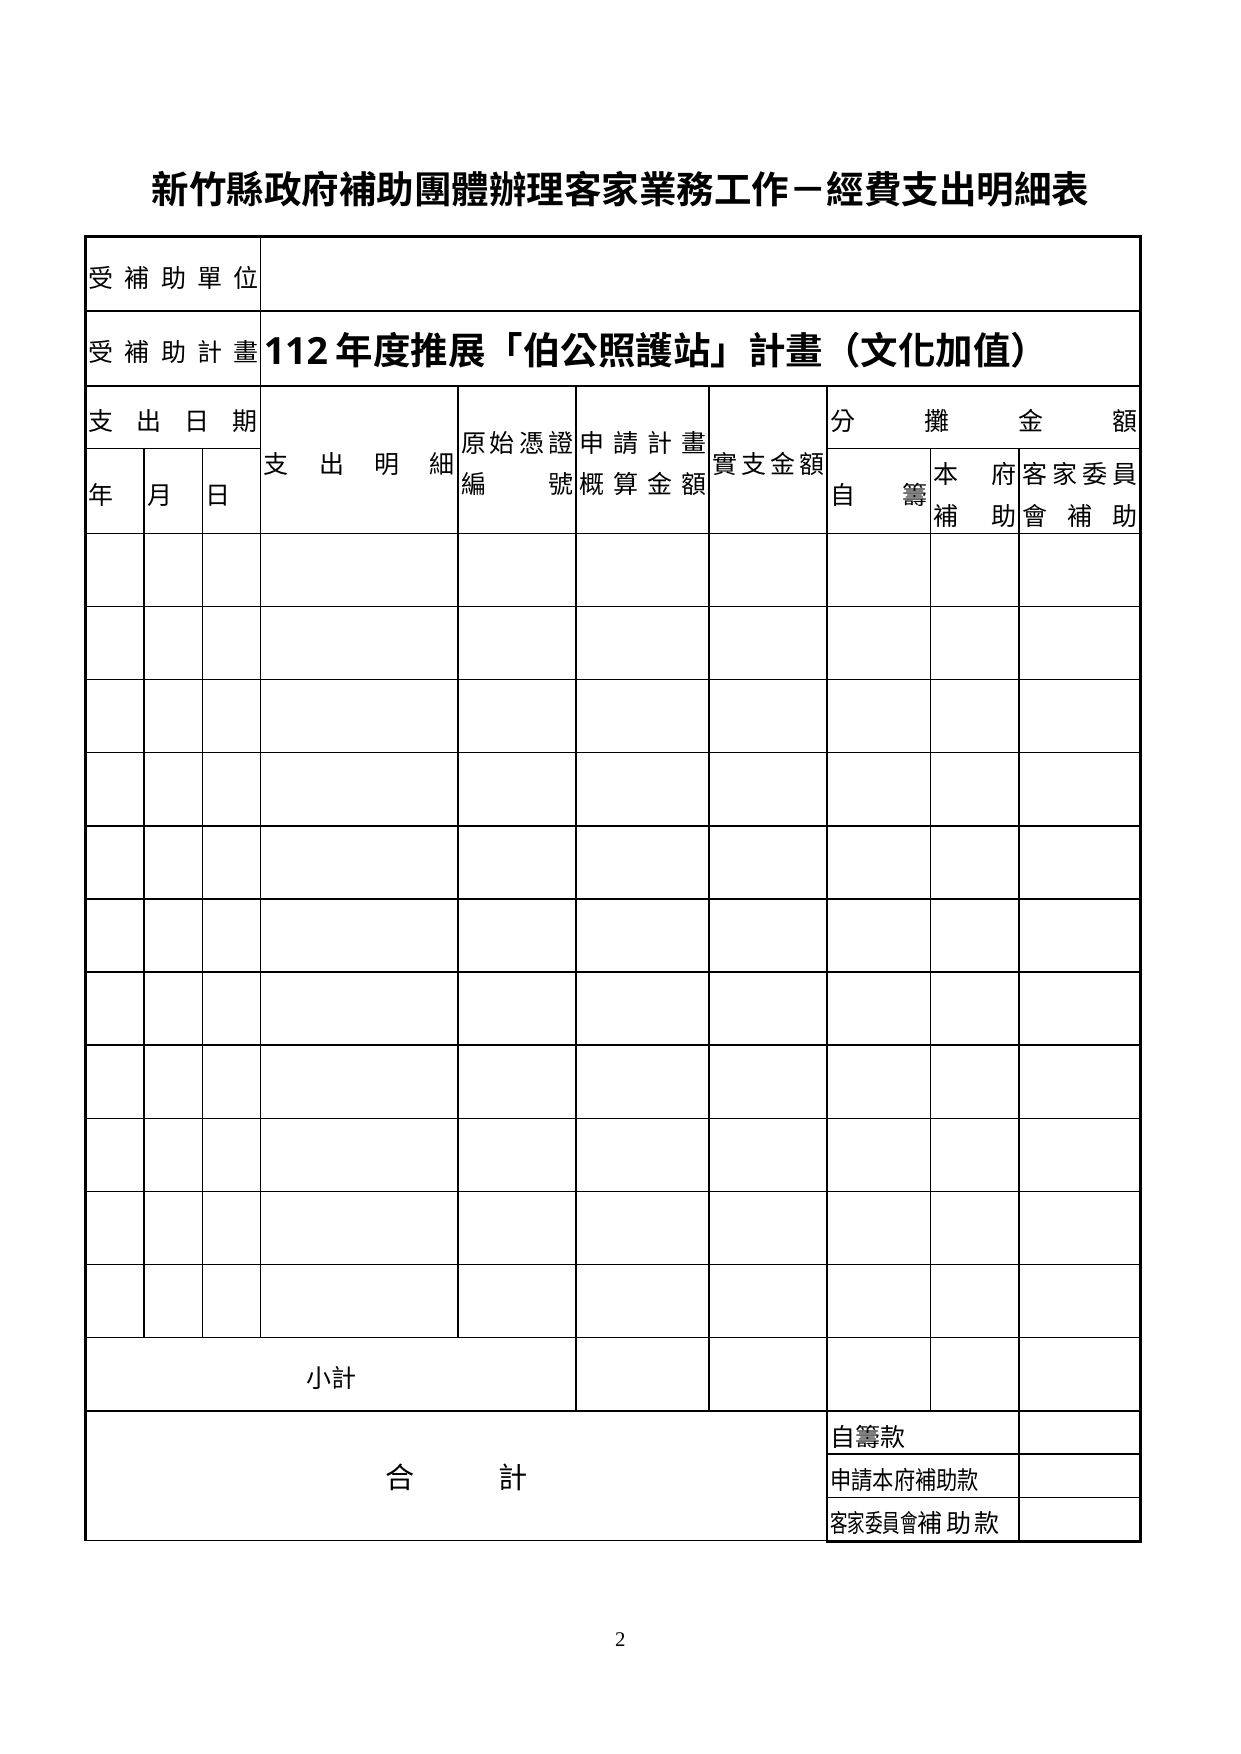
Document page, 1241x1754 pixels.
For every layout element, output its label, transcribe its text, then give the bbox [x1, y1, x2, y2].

table_cell [1020, 1046, 1139, 1117]
table_cell 客家委員會補助 [1020, 449, 1139, 532]
table_cell [145, 534, 202, 606]
table_cell [203, 680, 260, 752]
table_cell [710, 1119, 826, 1191]
table_cell [1020, 827, 1139, 898]
table_cell [87, 827, 143, 898]
table_cell [1020, 1192, 1139, 1264]
table_cell [87, 1046, 143, 1117]
table_cell [87, 900, 143, 971]
table_cell [1020, 1455, 1139, 1496]
table_cell [931, 827, 1018, 898]
table_cell [145, 1192, 202, 1264]
table_cell [459, 1119, 575, 1191]
table_cell [710, 680, 826, 752]
table_cell 合 計 [87, 1412, 826, 1540]
table_cell [577, 1265, 708, 1337]
table_cell [87, 534, 143, 606]
table_cell 自籌 [828, 449, 930, 532]
table_cell [203, 973, 260, 1044]
table_cell [577, 1119, 708, 1191]
table_cell 日 [203, 449, 260, 532]
table_cell [145, 1046, 202, 1117]
table_cell [145, 1265, 202, 1337]
table_cell [710, 900, 826, 971]
table_cell [1020, 1498, 1139, 1540]
table_cell [261, 900, 457, 971]
table_cell [1020, 680, 1139, 752]
table_cell [710, 1338, 826, 1410]
table_cell [931, 1265, 1018, 1337]
table_cell [459, 1046, 575, 1117]
table_cell [710, 753, 826, 825]
table_cell [577, 607, 708, 679]
table_cell [87, 607, 143, 679]
table_cell [577, 1338, 708, 1410]
table_cell [459, 680, 575, 752]
table_cell 自籌款 [828, 1412, 1018, 1453]
table_cell [577, 534, 708, 606]
table_cell [710, 1265, 826, 1337]
table_cell 小計 [87, 1338, 575, 1410]
table_cell [459, 534, 575, 606]
table_cell [577, 900, 708, 971]
table_cell [459, 827, 575, 898]
table_cell [1020, 973, 1139, 1044]
table_cell [203, 753, 260, 825]
table_cell [828, 900, 930, 971]
table_cell [577, 973, 708, 1044]
table_cell [203, 607, 260, 679]
table_cell [459, 900, 575, 971]
table_cell 分攤金額 [828, 387, 1139, 448]
table_cell [828, 973, 930, 1044]
table_cell [577, 1192, 708, 1264]
table_cell [261, 1265, 457, 1337]
table_cell [931, 900, 1018, 971]
table_header 受補助單位 [87, 238, 260, 310]
table_cell [459, 973, 575, 1044]
table_cell 實支金額 [710, 387, 826, 532]
table_cell [261, 1119, 457, 1191]
table_cell [710, 534, 826, 606]
table_cell [261, 827, 457, 898]
table_cell [1020, 753, 1139, 825]
table_cell 本府 補助 [931, 449, 1018, 532]
table_cell 客家委員會補助款 [828, 1498, 1018, 1540]
table_cell [87, 1192, 143, 1264]
table_cell [828, 607, 930, 679]
table_cell [203, 1265, 260, 1337]
table_cell 申請本府補助款 [828, 1455, 1018, 1496]
table_cell [828, 1265, 930, 1337]
table_cell 受補助計畫 [87, 312, 260, 385]
table_cell [261, 607, 457, 679]
table_cell [1020, 1338, 1139, 1410]
table_cell [203, 1046, 260, 1117]
table_cell [931, 680, 1018, 752]
table_cell [459, 1192, 575, 1264]
table_cell [203, 534, 260, 606]
table_cell [931, 753, 1018, 825]
table_cell [1020, 1119, 1139, 1191]
table_cell [87, 1265, 143, 1337]
table_cell [1020, 534, 1139, 606]
table_cell [203, 1192, 260, 1264]
table_header [261, 238, 1139, 310]
table_cell [145, 607, 202, 679]
table_cell [261, 753, 457, 825]
table_cell [931, 1192, 1018, 1264]
table_cell [203, 827, 260, 898]
table_cell [577, 680, 708, 752]
table_cell [710, 827, 826, 898]
table_cell 年 [87, 449, 143, 532]
table_cell [828, 1119, 930, 1191]
table_cell [145, 900, 202, 971]
table_cell [87, 680, 143, 752]
table_cell [828, 534, 930, 606]
table_cell [1020, 900, 1139, 971]
table_cell [87, 973, 143, 1044]
table_cell [931, 973, 1018, 1044]
table_cell [1020, 1412, 1139, 1453]
table_cell [459, 1265, 575, 1337]
table_cell [87, 753, 143, 825]
table_cell [261, 1192, 457, 1264]
table_cell [261, 1046, 457, 1117]
table_cell [577, 827, 708, 898]
table_cell [1020, 607, 1139, 679]
table_cell [828, 827, 930, 898]
table_cell [459, 607, 575, 679]
table_cell [577, 1046, 708, 1117]
table_cell [710, 973, 826, 1044]
table_cell [710, 1192, 826, 1264]
table_cell [931, 534, 1018, 606]
table_cell [261, 973, 457, 1044]
table_cell [828, 1192, 930, 1264]
table_cell 支出日期 [87, 387, 260, 448]
table_cell [459, 753, 575, 825]
table_cell [931, 1046, 1018, 1117]
table_cell [261, 534, 457, 606]
table_cell 支出明細 [261, 387, 457, 532]
table_cell 112年度推展「伯公照護站」計畫（文化加值） [261, 312, 1139, 385]
table_cell [577, 753, 708, 825]
table_cell [710, 1046, 826, 1117]
table_cell [828, 680, 930, 752]
table_cell [1020, 1265, 1139, 1337]
table_cell [931, 1119, 1018, 1191]
table_cell [87, 1119, 143, 1191]
table_cell [931, 607, 1018, 679]
table_cell [828, 753, 930, 825]
table_cell [145, 973, 202, 1044]
table_cell 月 [145, 449, 202, 532]
table_cell [145, 680, 202, 752]
table_cell [710, 607, 826, 679]
table_cell [145, 1119, 202, 1191]
table_cell [203, 1119, 260, 1191]
table_cell [828, 1338, 930, 1410]
table_cell [931, 1338, 1018, 1410]
table_cell [261, 680, 457, 752]
text 新竹縣政府補助團體辦理客家業務工作－經費支出明細表 [89, 149, 1152, 224]
table_cell 申請計畫 概算金額 [577, 387, 708, 532]
table_cell 原始憑證編號 [459, 387, 575, 532]
table_cell [145, 827, 202, 898]
table_cell [145, 753, 202, 825]
table_cell [828, 1046, 930, 1117]
table_cell [203, 900, 260, 971]
